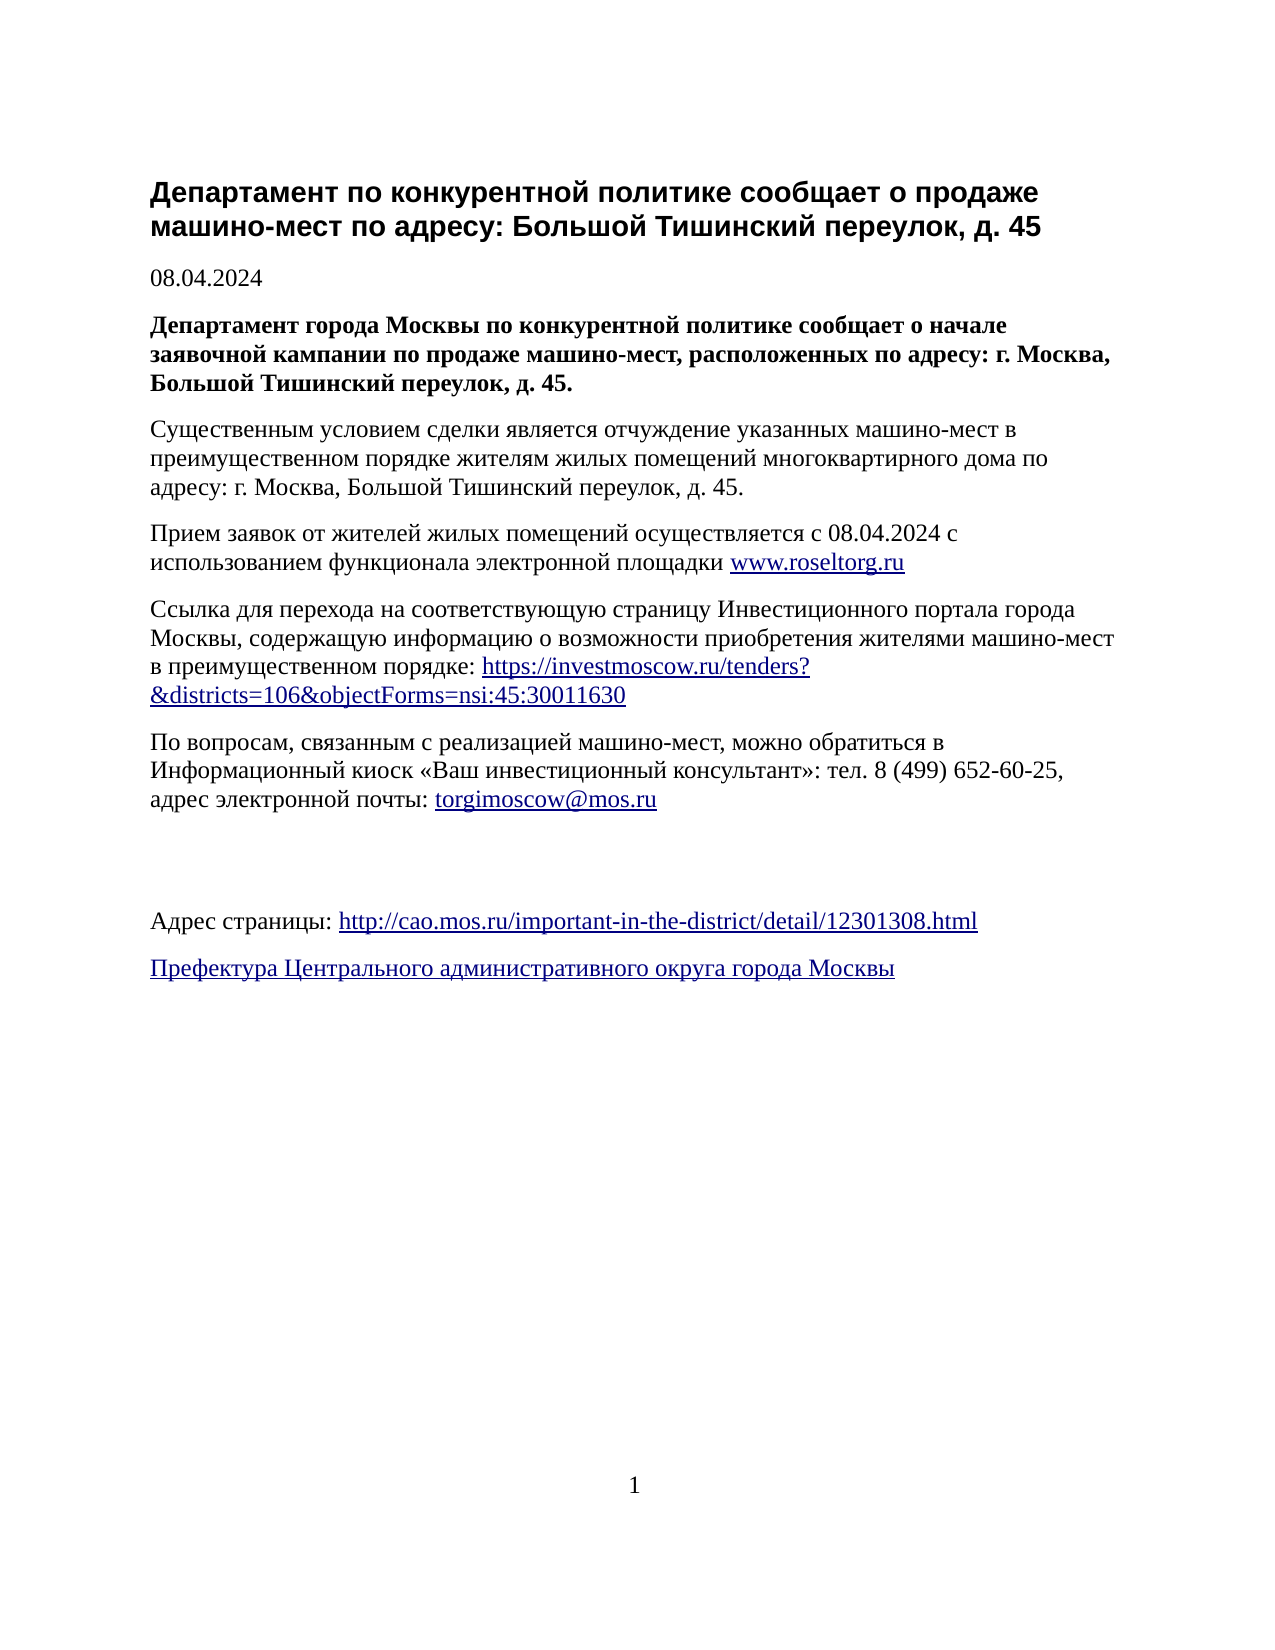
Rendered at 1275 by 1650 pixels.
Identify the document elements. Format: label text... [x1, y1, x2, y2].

text Существенным условием сделки является отчуждение указанных машино-мест в преимущественном порядке жителям жилых помещений многоквартирного дома по адресу: г. Москва, Большой Тишинский переулок, д. 45. [150, 414, 1125, 501]
subtitle Департамент по конкурентной политике сообщает о продаже машино-мест по адресу: Большой Тишинский переулок, д. 45 [150, 175, 1125, 242]
text Департамент города Москвы по конкурентной политике сообщает о начале заявочной кампании по продаже машино-мест, расположенных по адресу: г. Москва, Большой Тишинский переулок, д. 45. [150, 310, 1125, 396]
text Ссылка для перехода на соответствующую страницу Инвестиционного портала города Москвы, содержащую информацию о возможности приобретения жителями машино-мест в преимущественном порядке: https://investmoscow.ru/tenders?&districts=106&objectForms=nsi:45:30011630 [150, 594, 1125, 709]
text Прием заявок от жителей жилых помещений осуществляется с 08.04.2024 с использованием функционала электронной площадки www.roseltorg.ru [150, 518, 1125, 576]
text 08.04.2024 [150, 263, 1125, 292]
text Адрес страницы: http://cao.mos.ru/important-in-the-district/detail/12301308.html [150, 906, 1125, 935]
text Префектура Центрального административного округа города Москвы [150, 953, 1125, 982]
text По вопросам, связанным с реализацией машино-мест, можно обратиться в Информационный киоск «Ваш инвестиционный консультант»: тел. 8 (499) 652-60-25, адрес электронной почты: torgimoscow@mos.ru [150, 727, 1125, 813]
